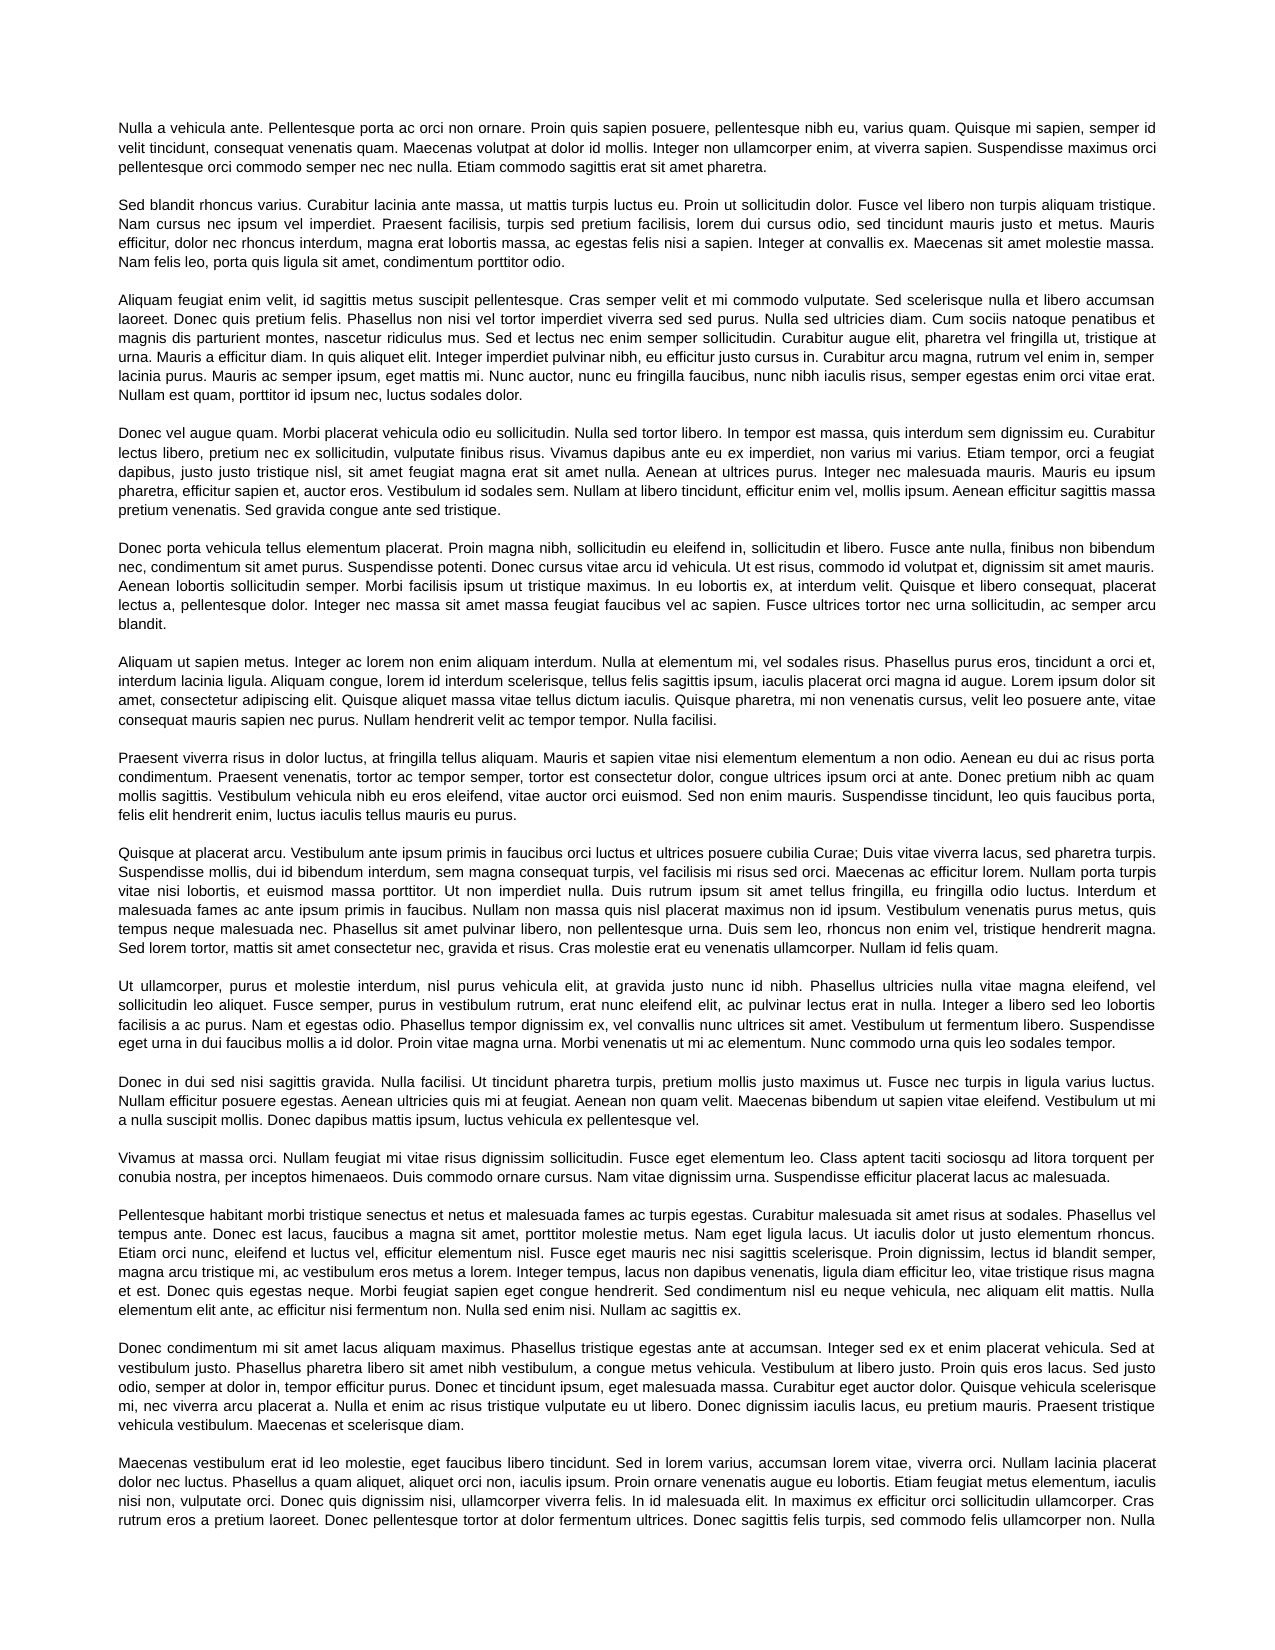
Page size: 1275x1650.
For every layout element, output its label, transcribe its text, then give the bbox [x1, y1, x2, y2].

text Sed blandit rhoncus varius. Curabitur lacinia ante massa, ut mattis turpis luctus eu. Proin ut sollicitudin dolor. Fusce vel libero non turpis aliquam tristique. Nam cursus nec ipsum vel imperdiet. Praesent facilisis, turpis sed pretium facilisis, lorem dui cursus odio, sed tincidunt mauris justo et metus. Mauris efficitur, dolor nec rhoncus interdum, magna erat lobortis massa, ac egestas felis nisi a sapien. Integer at convallis ex. Maecenas sit amet molestie massa. Nam felis leo, porta quis ligula sit amet, condimentum porttitor odio. [118, 194, 1157, 271]
text Nulla a vehicula ante. Pellentesque porta ac orci non ornare. Proin quis sapien posuere, pellentesque nibh eu, varius quam. Quisque mi sapien, semper id velit tincidunt, consequat venenatis quam. Maecenas volutpat at dolor id mollis. Integer non ullamcorper enim, at viverra sapien. Suspendisse maximus orci pellentesque orci commodo semper nec nec nulla. Etiam commodo sagittis erat sit amet pharetra. [118, 118, 1157, 175]
text Maecenas vestibulum erat id leo molestie, eget faucibus libero tincidunt. Sed in lorem varius, accumsan lorem vitae, viverra orci. Nullam lacinia placerat dolor nec luctus. Phasellus a quam aliquet, aliquet orci non, iaculis ipsum. Proin ornare venenatis augue eu lobortis. Etiam feugiat metus elementum, iaculis nisi non, vulputate orci. Donec quis dignissim nisi, ullamcorper viverra felis. In id malesuada elit. In maximus ex efficitur orci sollicitudin ullamcorper. Cras rutrum eros a pretium laoreet. Donec pellentesque tortor at dolor fermentum ultrices. Donec sagittis felis turpis, sed commodo felis ullamcorper non. Nulla [118, 1452, 1157, 1529]
text Aliquam ut sapien metus. Integer ac lorem non enim aliquam interdum. Nulla at elementum mi, vel sodales risus. Phasellus purus eros, tincidunt a orci et, interdum lacinia ligula. Aliquam congue, lorem id interdum scelerisque, tellus felis sagittis ipsum, iaculis placerat orci magna id augue. Lorem ipsum dolor sit amet, consectetur adipiscing elit. Quisque aliquet massa vitae tellus dictum iaculis. Quisque pharetra, mi non venenatis cursus, velit leo posuere ante, vitae consequat mauris sapien nec purus. Nullam hendrerit velit ac tempor tempor. Nulla facilisi. [118, 652, 1157, 728]
text Pellentesque habitant morbi tristique senectus et netus et malesuada fames ac turpis egestas. Curabitur malesuada sit amet risus at sodales. Phasellus vel tempus ante. Donec est lacus, faucibus a magna sit amet, porttitor molestie metus. Nam eget ligula lacus. Ut iaculis dolor ut justo elementum rhoncus. Etiam orci nunc, eleifend et luctus vel, efficitur elementum nisl. Fusce eget mauris nec nisi sagittis scelerisque. Proin dignissim, lectus id blandit semper, magna arcu tristique mi, ac vestibulum eros metus a lorem. Integer tempus, lacus non dapibus venenatis, ligula diam efficitur leo, vitae tristique risus magna et est. Donec quis egestas neque. Morbi feugiat sapien eget congue hendrerit. Sed condimentum nisl eu neque vehicula, nec aliquam elit mattis. Nulla elementum elit ante, ac efficitur nisi fermentum non. Nulla sed enim nisi. Nullam ac sagittis ex. [118, 1205, 1157, 1319]
text Aliquam feugiat enim velit, id sagittis metus suscipit pellentesque. Cras semper velit et mi commodo vulputate. Sed scelerisque nulla et libero accumsan laoreet. Donec quis pretium felis. Phasellus non nisi vel tortor imperdiet viverra sed sed purus. Nulla sed ultricies diam. Cum sociis natoque penatibus et magnis dis parturient montes, nascetur ridiculus mus. Sed et lectus nec enim semper sollicitudin. Curabitur augue elit, pharetra vel fringilla ut, tristique at urna. Mauris a efficitur diam. In quis aliquet elit. Integer imperdiet pulvinar nibh, eu efficitur justo cursus in. Curabitur arcu magna, rutrum vel enim in, semper lacinia purus. Mauris ac semper ipsum, eget mattis mi. Nunc auctor, nunc eu fringilla faucibus, nunc nibh iaculis risus, semper egestas enim orci vitae erat. Nullam est quam, porttitor id ipsum nec, luctus sodales dolor. [118, 290, 1157, 404]
text Donec porta vehicula tellus elementum placerat. Proin magna nibh, sollicitudin eu eleifend in, sollicitudin et libero. Fusce ante nulla, finibus non bibendum nec, condimentum sit amet purus. Suspendisse potenti. Donec cursus vitae arcu id vehicula. Ut est risus, commodo id volutpat et, dignissim sit amet mauris. Aenean lobortis sollicitudin semper. Morbi facilisis ipsum ut tristique maximus. In eu lobortis ex, at interdum velit. Quisque et libero consequat, placerat lectus a, pellentesque dolor. Integer nec massa sit amet massa feugiat faucibus vel ac sapien. Fusce ultrices tortor nec urna sollicitudin, ac semper arcu blandit. [118, 537, 1157, 633]
text Donec condimentum mi sit amet lacus aliquam maximus. Phasellus tristique egestas ante at accumsan. Integer sed ex et enim placerat vehicula. Sed at vestibulum justo. Phasellus pharetra libero sit amet nibh vestibulum, a congue metus vehicula. Vestibulum at libero justo. Proin quis eros lacus. Sed justo odio, semper at dolor in, tempor efficitur purus. Donec et tincidunt ipsum, eget malesuada massa. Curabitur eget auctor dolor. Quisque vehicula scelerisque mi, nec viverra arcu placerat a. Nulla et enim ac risus tristique vulputate eu ut libero. Donec dignissim iaculis lacus, eu pretium mauris. Praesent tristique vehicula vestibulum. Maecenas et scelerisque diam. [118, 1338, 1157, 1433]
text Ut ullamcorper, purus et molestie interdum, nisl purus vehicula elit, at gravida justo nunc id nibh. Phasellus ultricies nulla vitae magna eleifend, vel sollicitudin leo aliquet. Fusce semper, purus in vestibulum rutrum, erat nunc eleifend elit, ac pulvinar lectus erat in nulla. Integer a libero sed leo lobortis facilisis a ac purus. Nam et egestas odio. Phasellus tempor dignissim ex, vel convallis nunc ultrices sit amet. Vestibulum ut fermentum libero. Suspendisse eget urna in dui faucibus mollis a id dolor. Proin vitae magna urna. Morbi venenatis ut mi ac elementum. Nunc commodo urna quis leo sodales tempor. [118, 976, 1157, 1052]
text Praesent viverra risus in dolor luctus, at fringilla tellus aliquam. Mauris et sapien vitae nisi elementum elementum a non odio. Aenean eu dui ac risus porta condimentum. Praesent venenatis, tortor ac tempor semper, tortor est consectetur dolor, congue ultrices ipsum orci at ante. Donec pretium nibh ac quam mollis sagittis. Vestibulum vehicula nibh eu eros eleifend, vitae auctor orci euismod. Sed non enim mauris. Suspendisse tincidunt, leo quis faucibus porta, felis elit hendrerit enim, luctus iaculis tellus mauris eu purus. [118, 747, 1157, 823]
text Donec in dui sed nisi sagittis gravida. Nulla facilisi. Ut tincidunt pharetra turpis, pretium mollis justo maximus ut. Fusce nec turpis in ligula varius luctus. Nullam efficitur posuere egestas. Aenean ultricies quis mi at feugiat. Aenean non quam velit. Maecenas bibendum ut sapien vitae eleifend. Vestibulum ut mi a nulla suscipit mollis. Donec dapibus mattis ipsum, luctus vehicula ex pellentesque vel. [118, 1071, 1157, 1128]
text Vivamus at massa orci. Nullam feugiat mi vitae risus dignissim sollicitudin. Fusce eget elementum leo. Class aptent taciti sociosqu ad litora torquent per conubia nostra, per inceptos himenaeos. Duis commodo ornare cursus. Nam vitae dignissim urna. Suspendisse efficitur placerat lacus ac malesuada. [118, 1147, 1157, 1186]
text Quisque at placerat arcu. Vestibulum ante ipsum primis in faucibus orci luctus et ultrices posuere cubilia Curae; Duis vitae viverra lacus, sed pharetra turpis. Suspendisse mollis, dui id bibendum interdum, sem magna consequat turpis, vel facilisis mi risus sed orci. Maecenas ac efficitur lorem. Nullam porta turpis vitae nisi lobortis, et euismod massa porttitor. Ut non imperdiet nulla. Duis rutrum ipsum sit amet tellus fringilla, eu fringilla odio luctus. Interdum et malesuada fames ac ante ipsum primis in faucibus. Nullam non massa quis nisl placerat maximus non id ipsum. Vestibulum venenatis purus metus, quis tempus neque malesuada nec. Phasellus sit amet pulvinar libero, non pellentesque urna. Duis sem leo, rhoncus non enim vel, tristique hendrerit magna. Sed lorem tortor, mattis sit amet consectetur nec, gravida et risus. Cras molestie erat eu venenatis ullamcorper. Nullam id felis quam. [118, 842, 1157, 957]
text Donec vel augue quam. Morbi placerat vehicula odio eu sollicitudin. Nulla sed tortor libero. In tempor est massa, quis interdum sem dignissim eu. Curabitur lectus libero, pretium nec ex sollicitudin, vulputate finibus risus. Vivamus dapibus ante eu ex imperdiet, non varius mi varius. Etiam tempor, orci a feugiat dapibus, justo justo tristique nisl, sit amet feugiat magna erat sit amet nulla. Aenean at ultrices purus. Integer nec malesuada mauris. Mauris eu ipsum pharetra, efficitur sapien et, auctor eros. Vestibulum id sodales sem. Nullam at libero tincidunt, efficitur enim vel, mollis ipsum. Aenean efficitur sagittis massa pretium venenatis. Sed gravida congue ante sed tristique. [118, 423, 1157, 518]
